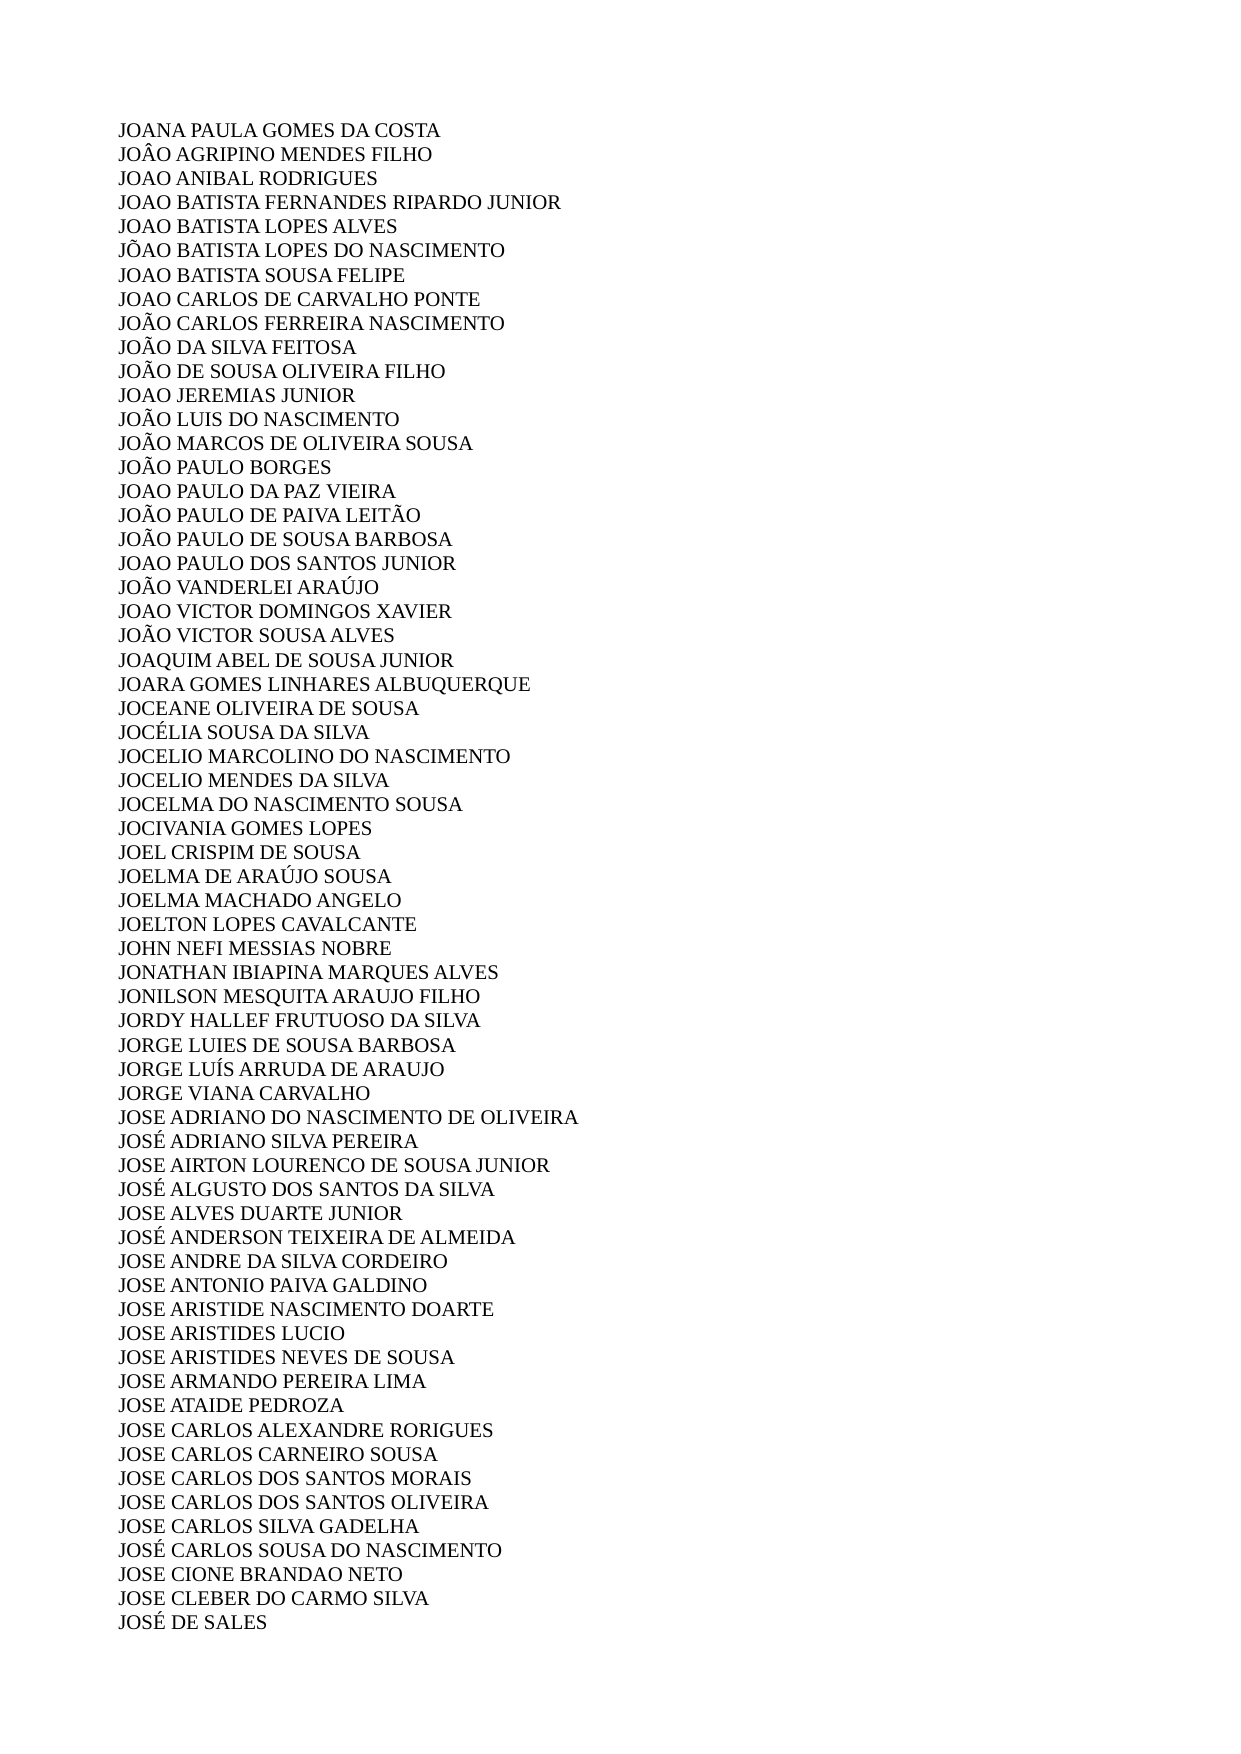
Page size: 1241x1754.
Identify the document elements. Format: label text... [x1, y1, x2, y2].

text JOHN NEFI MESSIAS NOBRE [118, 936, 1122, 960]
text JOÂO AGRIPINO MENDES FILHO [118, 142, 1122, 166]
text JOÃO DA SILVA FEITOSA [118, 335, 1122, 359]
text JOSÉ CARLOS SOUSA DO NASCIMENTO [118, 1538, 1122, 1562]
text JOSE CIONE BRANDAO NETO [118, 1562, 1122, 1586]
text JONILSON MESQUITA ARAUJO FILHO [118, 984, 1122, 1008]
text JORGE LUÍS ARRUDA DE ARAUJO [118, 1057, 1122, 1081]
text JOSÉ DE SALES [118, 1610, 1122, 1634]
text JOAO PAULO DA PAZ VIEIRA [118, 479, 1122, 503]
text JOÃO LUIS DO NASCIMENTO [118, 407, 1122, 431]
text JOSE AIRTON LOURENCO DE SOUSA JUNIOR [118, 1153, 1122, 1177]
text JOCELMA DO NASCIMENTO SOUSA [118, 792, 1122, 816]
text JOÃO DE SOUSA OLIVEIRA FILHO [118, 359, 1122, 383]
text JOARA GOMES LINHARES ALBUQUERQUE [118, 672, 1122, 696]
text JOSE ARISTIDES NEVES DE SOUSA [118, 1345, 1122, 1369]
text JOSE ARMANDO PEREIRA LIMA [118, 1369, 1122, 1393]
text JONATHAN IBIAPINA MARQUES ALVES [118, 960, 1122, 984]
text JOANA PAULA GOMES DA COSTA [118, 118, 1122, 142]
text JOAO ANIBAL RODRIGUES [118, 166, 1122, 190]
text JOELMA DE ARAÚJO SOUSA [118, 864, 1122, 888]
text JOSE ANDRE DA SILVA CORDEIRO [118, 1249, 1122, 1273]
text JOÃO CARLOS FERREIRA NASCIMENTO [118, 311, 1122, 335]
text JOAO PAULO DOS SANTOS JUNIOR [118, 551, 1122, 575]
text JOELMA MACHADO ANGELO [118, 888, 1122, 912]
text JOSÉ ALGUSTO DOS SANTOS DA SILVA [118, 1177, 1122, 1201]
text JOSE ARISTIDE NASCIMENTO DOARTE [118, 1297, 1122, 1321]
text JOSE CARLOS ALEXANDRE RORIGUES [118, 1417, 1122, 1442]
text JOSE CARLOS CARNEIRO SOUSA [118, 1442, 1122, 1466]
text JOÃO VICTOR SOUSA ALVES [118, 623, 1122, 647]
text JOSE ATAIDE PEDROZA [118, 1393, 1122, 1417]
text JOAO BATISTA FERNANDES RIPARDO JUNIOR [118, 190, 1122, 214]
text JOSE ADRIANO DO NASCIMENTO DE OLIVEIRA [118, 1105, 1122, 1129]
text JORGE VIANA CARVALHO [118, 1081, 1122, 1105]
text JORGE LUIES DE SOUSA BARBOSA [118, 1032, 1122, 1057]
text JOCELIO MENDES DA SILVA [118, 768, 1122, 792]
text JOÃO PAULO DE SOUSA BARBOSA [118, 527, 1122, 551]
text JOEL CRISPIM DE SOUSA [118, 840, 1122, 864]
text JOSE CARLOS DOS SANTOS OLIVEIRA [118, 1490, 1122, 1514]
text JOÃO VANDERLEI ARAÚJO [118, 575, 1122, 599]
text JOSE CARLOS DOS SANTOS MORAIS [118, 1466, 1122, 1490]
text JOSE ARISTIDES LUCIO [118, 1321, 1122, 1345]
text JOSÉ ADRIANO SILVA PEREIRA [118, 1129, 1122, 1153]
text JOCÉLIA SOUSA DA SILVA [118, 720, 1122, 744]
text JOCEANE OLIVEIRA DE SOUSA [118, 696, 1122, 720]
text JOCELIO MARCOLINO DO NASCIMENTO [118, 744, 1122, 768]
text JOCIVANIA GOMES LOPES [118, 816, 1122, 840]
text JOSE ALVES DUARTE JUNIOR [118, 1201, 1122, 1225]
text JOÃO MARCOS DE OLIVEIRA SOUSA [118, 431, 1122, 455]
text JOSE CARLOS SILVA GADELHA [118, 1514, 1122, 1538]
text JOÃO PAULO DE PAIVA LEITÃO [118, 503, 1122, 527]
text JORDY HALLEF FRUTUOSO DA SILVA [118, 1008, 1122, 1032]
text JÕAO BATISTA LOPES DO NASCIMENTO [118, 238, 1122, 262]
text JOELTON LOPES CAVALCANTE [118, 912, 1122, 936]
text JOSE CLEBER DO CARMO SILVA [118, 1586, 1122, 1610]
text JOAO VICTOR DOMINGOS XAVIER [118, 599, 1122, 623]
text JOAO BATISTA SOUSA FELIPE [118, 262, 1122, 287]
text JOSE ANTONIO PAIVA GALDINO [118, 1273, 1122, 1297]
text JOAO CARLOS DE CARVALHO PONTE [118, 287, 1122, 311]
text JOAO BATISTA LOPES ALVES [118, 214, 1122, 238]
text JOAQUIM ABEL DE SOUSA JUNIOR [118, 647, 1122, 672]
text JOAO JEREMIAS JUNIOR [118, 383, 1122, 407]
text JOÃO PAULO BORGES [118, 455, 1122, 479]
text JOSÉ ANDERSON TEIXEIRA DE ALMEIDA [118, 1225, 1122, 1249]
